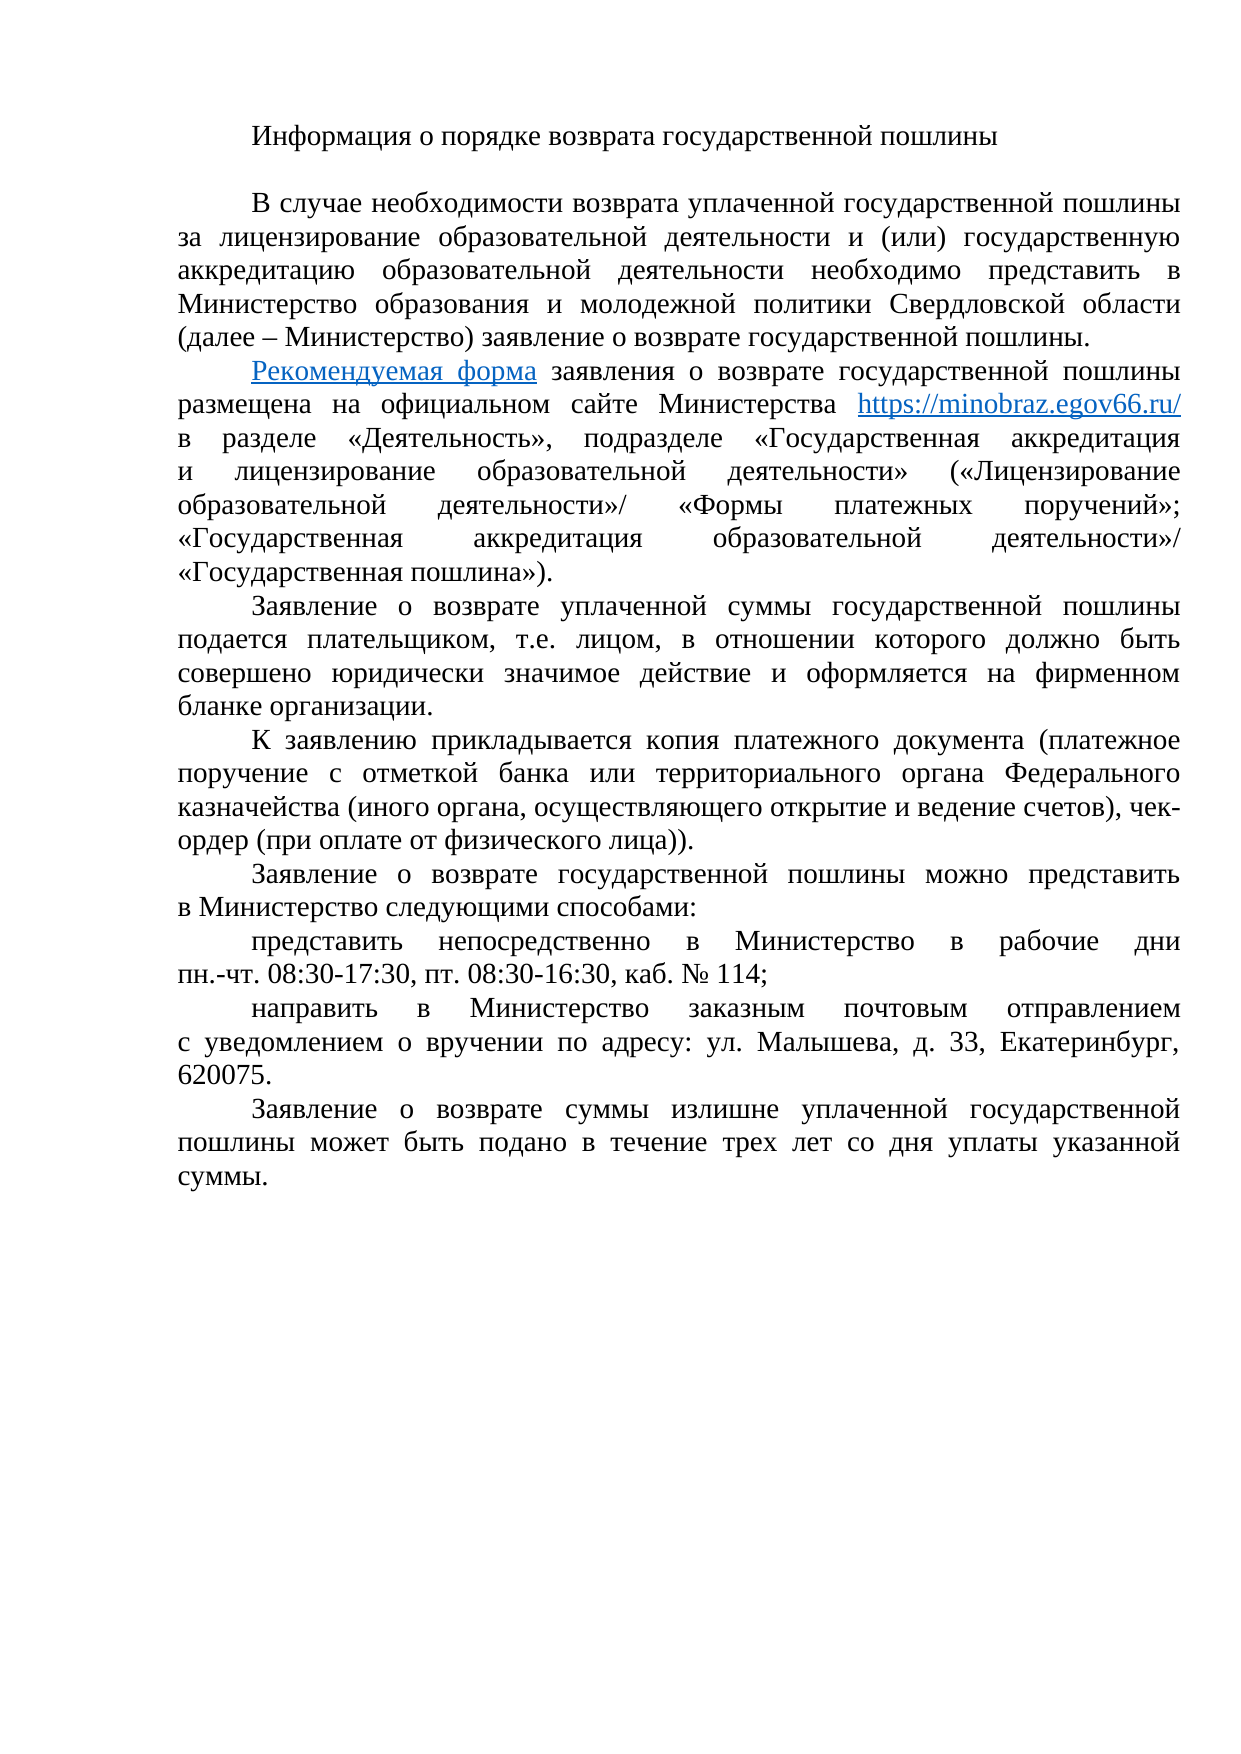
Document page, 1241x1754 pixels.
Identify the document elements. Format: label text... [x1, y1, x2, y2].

text Заявление о возврате суммы излишне уплаченной государственной пошлины может быть подано в течение трех лет со дня уплаты указанной суммы. [177, 1091, 1181, 1191]
text К заявлению прикладывается копия платежного документа (платежное поручение с отметкой банка или территориального органа Федерального казначейства (иного органа, осуществляющего открытие и ведение счетов), чек-ордер (при оплате от физического лица)). [177, 722, 1181, 856]
text направить в Министерство заказным почтовым отправлением с уведомлением о вручении по адресу: ул. Малышева, д. 33, Екатеринбург, 620075. [177, 990, 1181, 1091]
text представить непосредственно в Министерство в рабочие дни пн.-чт. 08:30-17:30, пт. 08:30-16:30, каб. № 114; [177, 923, 1181, 990]
text Рекомендуемая форма заявления о возврате государственной пошлины размещена на официальном сайте Министерства https://minobraz.egov66.ru/ в разделе «Деятельность», подразделе «Государственная аккредитация и лицензирование образовательной деятельности» («Лицензирование образовательной деятельности»/ «Формы платежных поручений»; «Государственная аккредитация образовательной деятельности»/ «Государственная пошлина»). [177, 353, 1181, 588]
text Заявление о возврате государственной пошлины можно представить в Министерство следующими способами: [177, 856, 1181, 923]
text Информация о порядке возврата государственной пошлины [177, 118, 1181, 152]
text Заявление о возврате уплаченной суммы государственной пошлины подается плательщиком, т.е. лицом, в отношении которого должно быть совершено юридически значимое действие и оформляется на фирменном бланке организации. [177, 588, 1181, 722]
text В случае необходимости возврата уплаченной государственной пошлины за лицензирование образовательной деятельности и (или) государственную аккредитацию образовательной деятельности необходимо представить в Министерство образования и молодежной политики Свердловской области (далее – Министерство) заявление о возврате государственной пошлины. [177, 185, 1181, 353]
